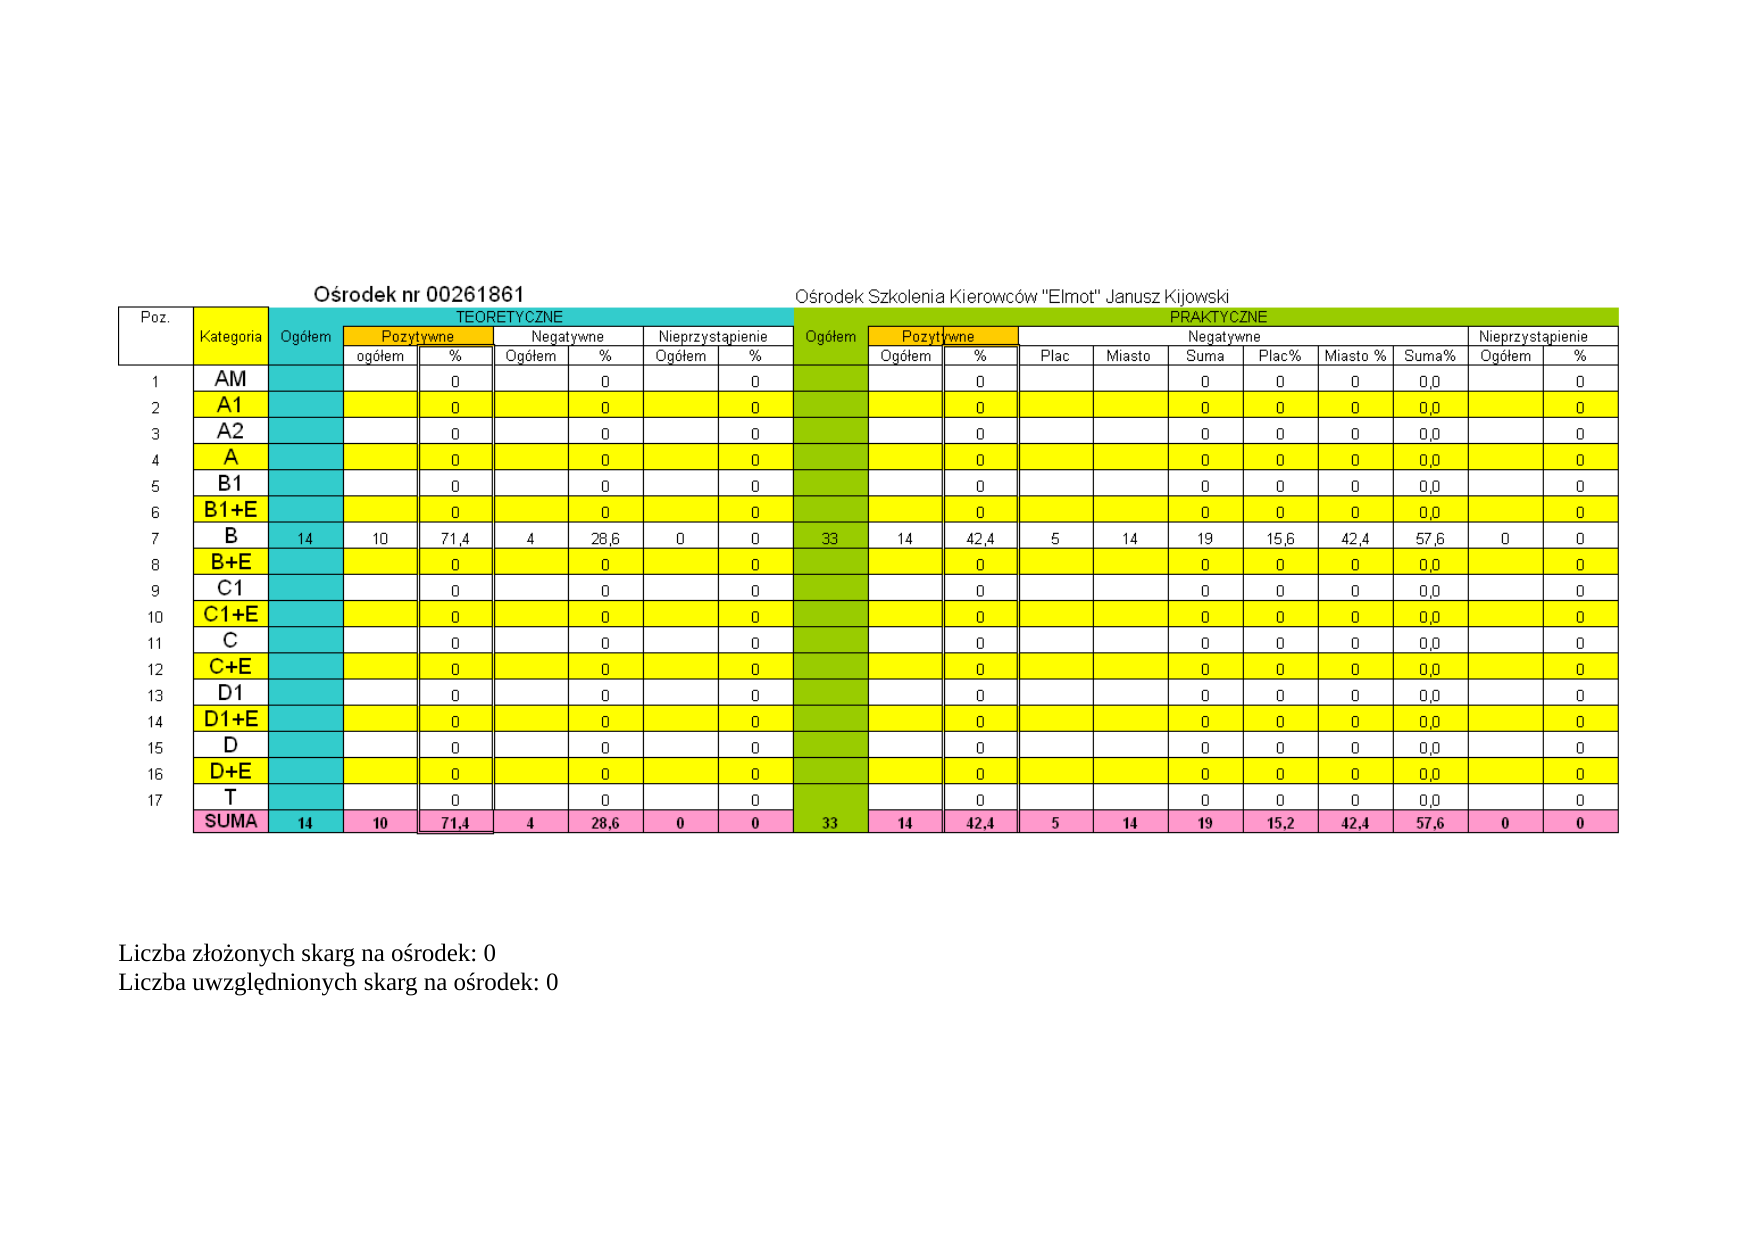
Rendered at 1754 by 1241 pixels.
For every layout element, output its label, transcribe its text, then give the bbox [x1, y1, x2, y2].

text Liczba złożonych skarg na ośrodek: 0 [118, 938, 1636, 967]
text Liczba uwzględnionych skarg na ośrodek: 0 [118, 967, 1636, 996]
picture [118, 261, 1636, 881]
